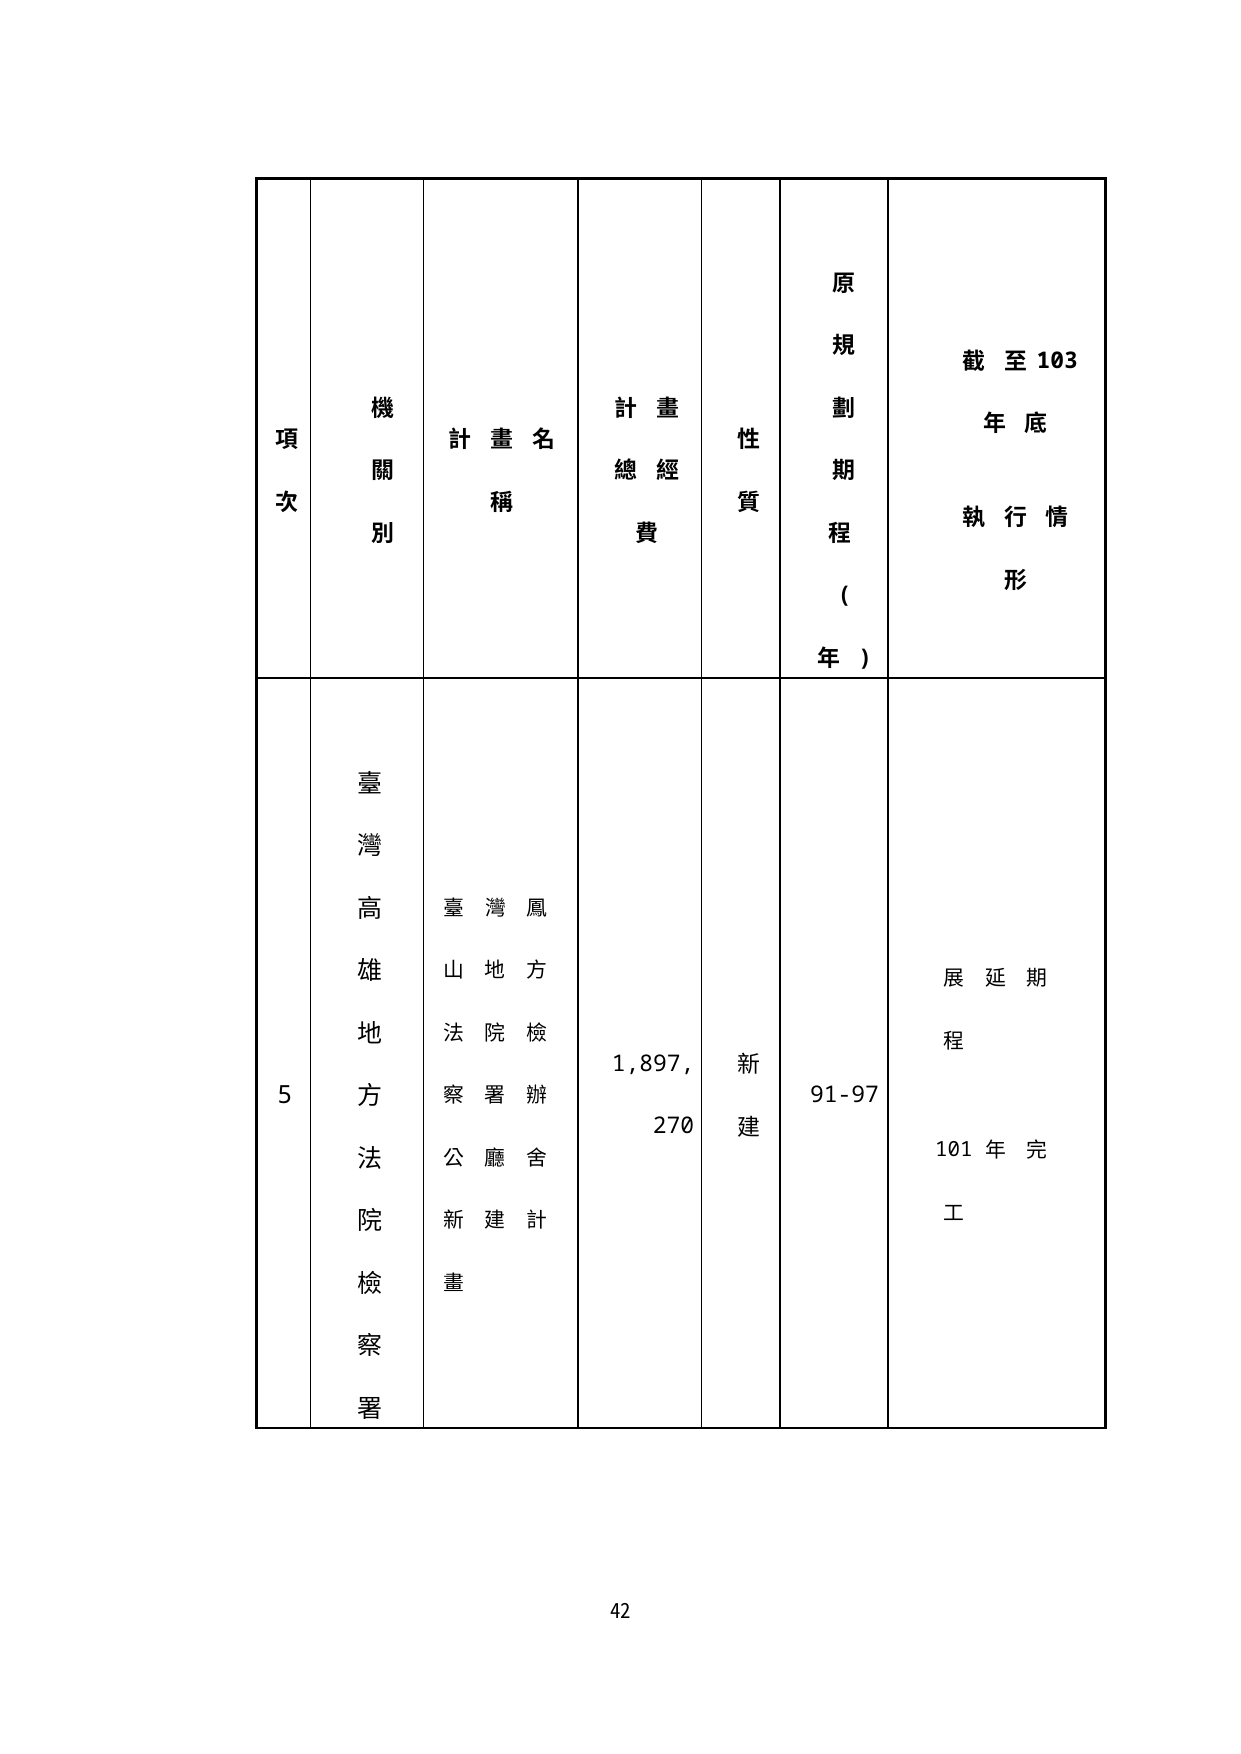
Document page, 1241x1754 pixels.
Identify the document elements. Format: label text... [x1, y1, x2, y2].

table_cell 臺灣鳳山地方法院檢察署辦公廳舍新建計畫 [424, 679, 577, 1427]
table_cell 1,897,270 [579, 679, 701, 1427]
table_header 原規劃 期程(年) [781, 180, 887, 677]
table_cell 展延期程 101年完工 [889, 679, 1104, 1427]
table_cell 91-97 [781, 679, 887, 1427]
table_header 截至103年底 執行情形 [889, 180, 1104, 677]
table_header 計畫 總經費 [579, 180, 701, 677]
table_header 機關別 [311, 180, 423, 677]
table_header 計畫名稱 [424, 180, 577, 677]
table_header 性質 [702, 180, 779, 677]
table_cell 新建 [702, 679, 779, 1427]
table_cell 臺灣高雄地方法院檢察署 [311, 679, 423, 1427]
table_header 項次 [258, 180, 310, 677]
table_cell 5 [258, 679, 310, 1427]
